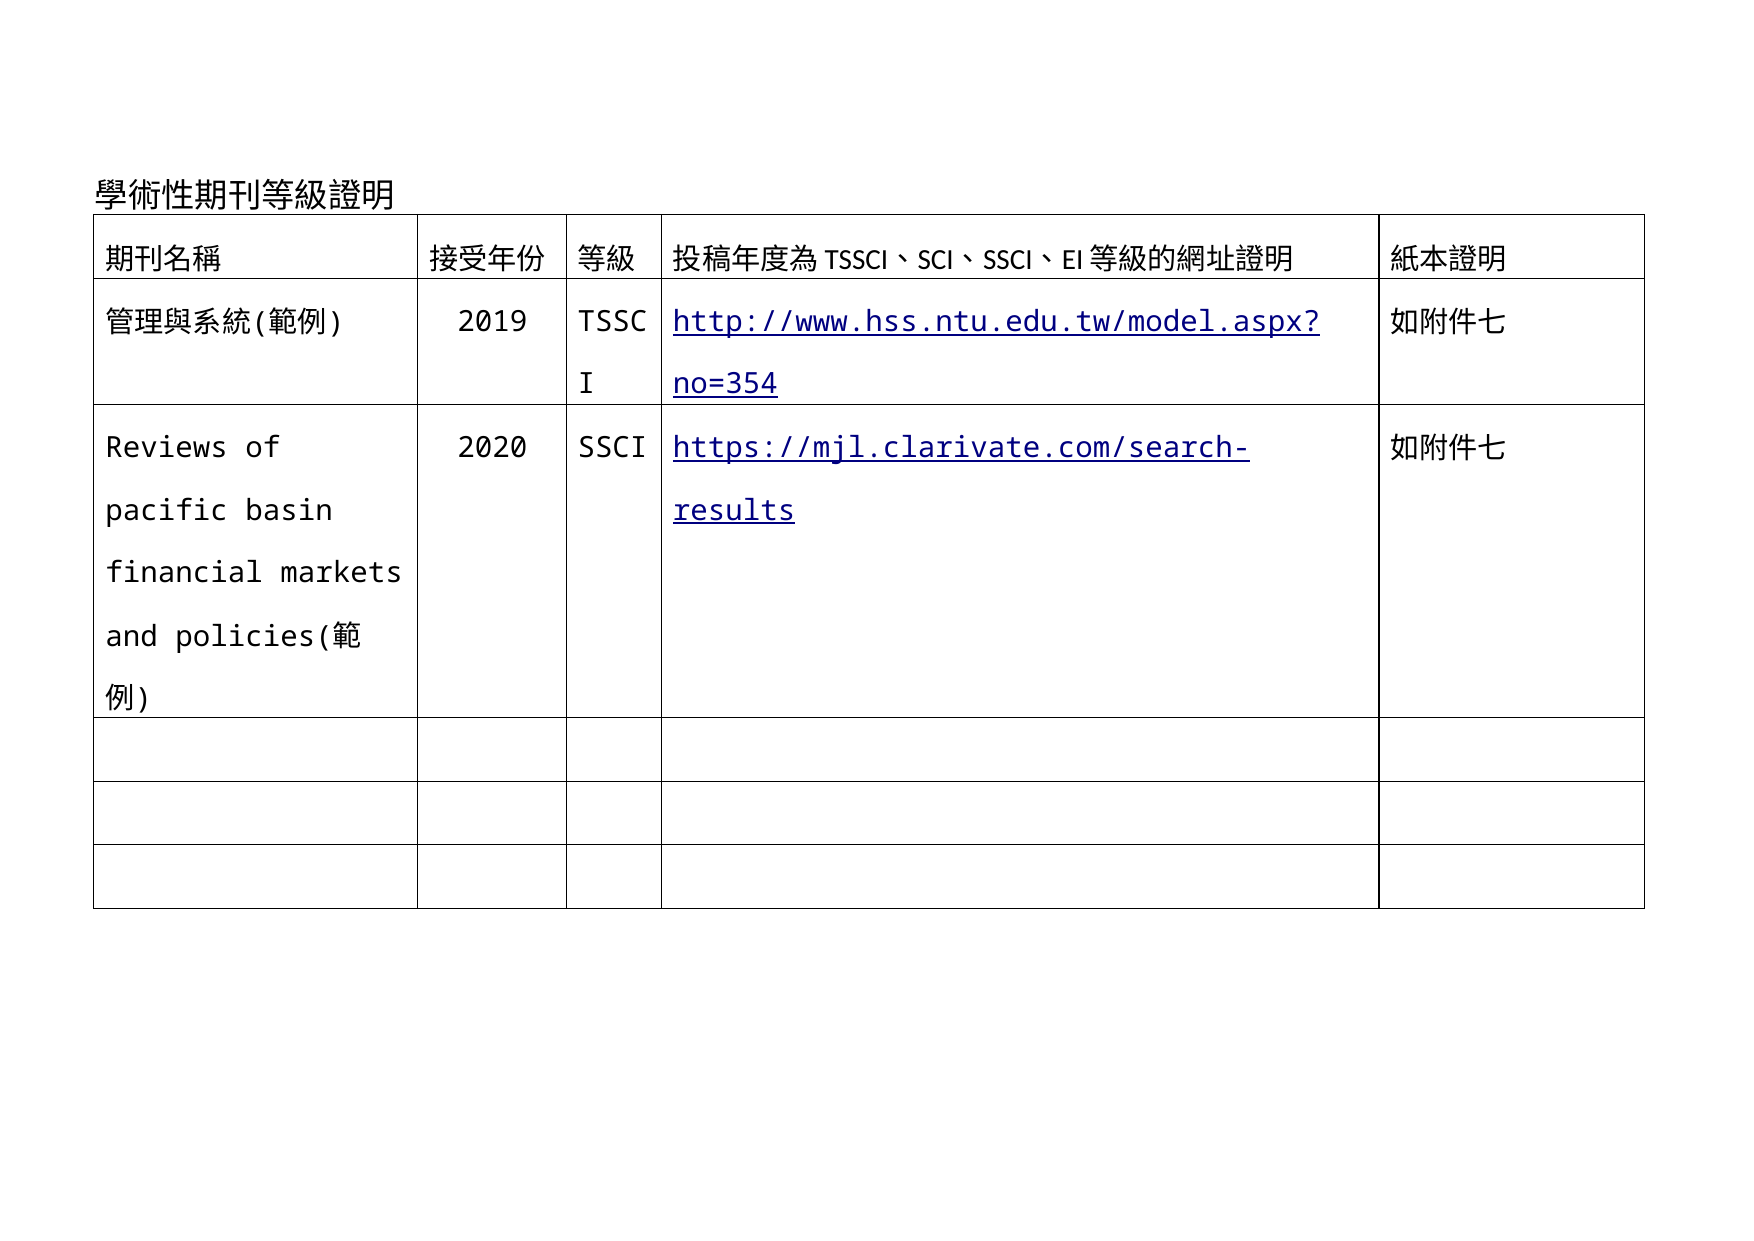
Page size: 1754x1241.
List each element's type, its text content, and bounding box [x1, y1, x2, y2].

table_cell [567, 718, 661, 781]
table_cell [1380, 718, 1644, 781]
table_header 投稿年度為TSSCI、SCI、SSCI、EI等級的網址證明 [662, 215, 1378, 277]
table_cell TSSCI [567, 279, 661, 403]
table_cell [1380, 845, 1644, 908]
table_cell [567, 845, 661, 908]
table_cell [662, 782, 1378, 844]
table_cell http://www.hss.ntu.edu.tw/model.aspx?no=354 [662, 279, 1378, 403]
table_cell [662, 718, 1378, 781]
table_header 期刊名稱 [94, 215, 417, 277]
table_cell [94, 782, 417, 844]
table_cell 2020 [418, 405, 566, 717]
table_header 紙本證明 [1380, 215, 1644, 277]
table_cell 2019 [418, 279, 566, 403]
table_cell [418, 845, 566, 908]
table_cell [567, 782, 661, 844]
table_cell [662, 845, 1378, 908]
table_cell [1380, 782, 1644, 844]
table_cell [418, 782, 566, 844]
table_cell SSCI [567, 405, 661, 717]
table_cell [94, 718, 417, 781]
text 學術性期刊等級證明 [94, 151, 1659, 214]
table_cell 管理與系統(範例) [94, 279, 417, 403]
table_cell https://mjl.clarivate.com/search-results [662, 405, 1378, 717]
table_cell 如附件七 [1380, 405, 1644, 717]
table_header 接受年份 [418, 215, 566, 277]
table_header 等級 [567, 215, 661, 277]
table_cell Reviews of pacific basin financial markets and policies(範例) [94, 405, 417, 717]
table_cell 如附件七 [1380, 279, 1644, 403]
table_cell [418, 718, 566, 781]
table_cell [94, 845, 417, 908]
